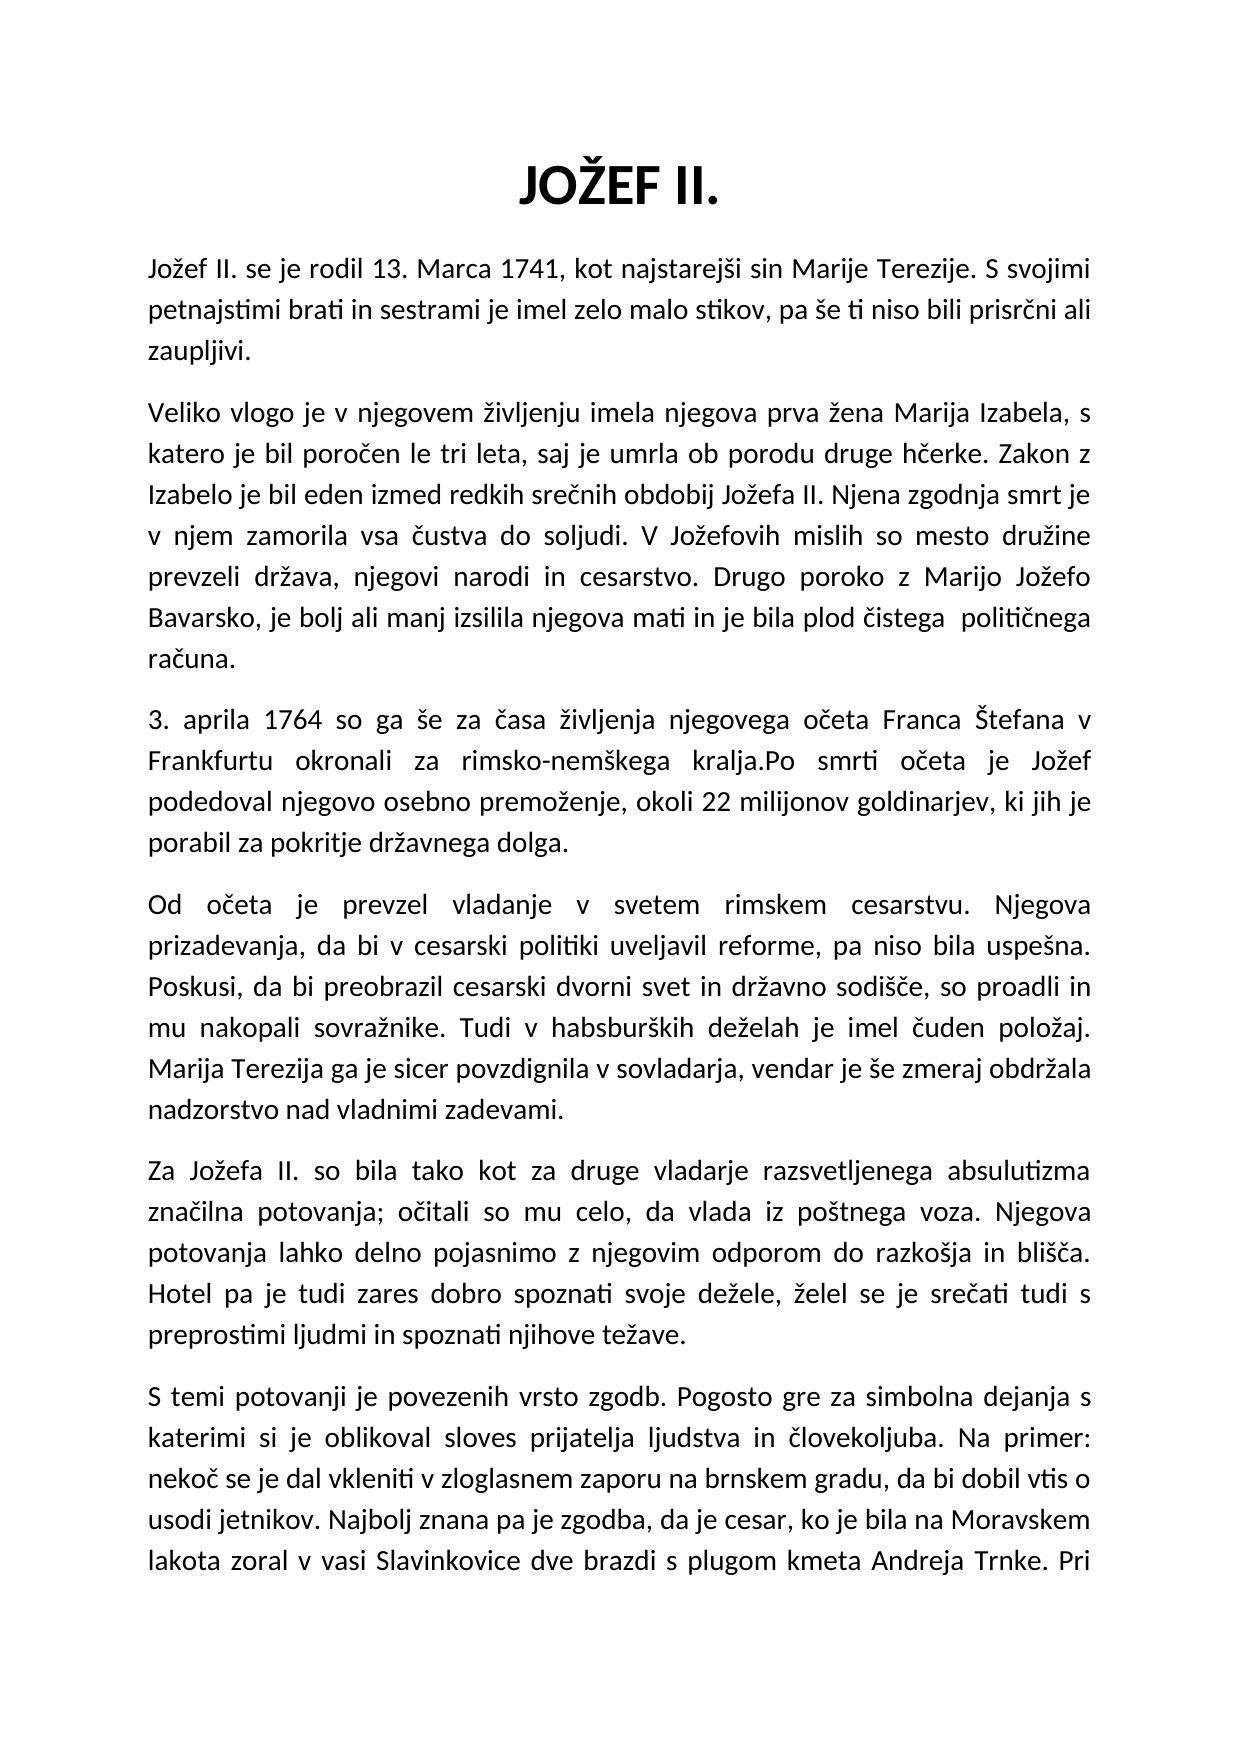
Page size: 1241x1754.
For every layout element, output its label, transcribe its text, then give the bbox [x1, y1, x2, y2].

text Od očeta je prevzel vladanje v svetem rimskem cesarstvu. Njegova prizadevanja, da bi v cesarski politiki uveljavil reforme, pa niso bila uspešna. Poskusi, da bi preobrazil cesarski dvorni svet in državno sodišče, so proadli in mu nakopali sovražnike. Tudi v habsburških deželah je imel čuden položaj. Marija Terezija ga je sicer povzdignila v sovladarja, vendar je še zmeraj obdržala nadzorstvo nad vladnimi zadevami. [148, 886, 1092, 1126]
text JOŽEF II. [148, 148, 1092, 219]
text Veliko vlogo je v njegovem življenju imela njegova prva žena Marija Izabela, s katero je bil poročen le tri leta, saj je umrla ob porodu druge hčerke. Zakon z Izabelo je bil eden izmed redkih srečnih obdobij Jožefa II. Njena zgodnja smrt je v njem zamorila vsa čustva do soljudi. V Jožefovih mislih so mesto družine prevzeli država, njegovi narodi in cesarstvo. Drugo poroko z Marijo Jožefo Bavarsko, je bolj ali manj izsilila njegova mati in je bila plod čistega političnega računa. [148, 394, 1092, 675]
text S temi potovanji je povezenih vrsto zgodb. Pogosto gre za simbolna dejanja s katerimi si je oblikoval sloves prijatelja ljudstva in človekoljuba. Na primer: nekoč se je dal vkleniti v zloglasnem zaporu na brnskem gradu, da bi dobil vtis o usodi jetnikov. Najbolj znana pa je zgodba, da je cesar, ko je bila na Moravskem lakota zoral v vasi Slavinkovice dve brazdi s plugom kmeta Andreja Trnke. Pri [148, 1378, 1092, 1577]
text 3. aprila 1764 so ga še za časa življenja njegovega očeta Franca Štefana v Frankfurtu okronali za rimsko-nemškega kralja.Po smrti očeta je Jožef podedoval njegovo osebno premoženje, okoli 22 milijonov goldinarjev, ki jih je porabil za pokritje državnega dolga. [148, 701, 1092, 860]
text Jožef II. se je rodil 13. Marca 1741, kot najstarejši sin Marije Terezije. S svojimi petnajstimi brati in sestrami je imel zelo malo stikov, pa še ti niso bili prisrčni ali zaupljivi. [148, 250, 1092, 368]
text Za Jožefa II. so bila tako kot za druge vladarje razsvetljenega absulutizma značilna potovanja; očitali so mu celo, da vlada iz poštnega voza. Njegova potovanja lahko delno pojasnimo z njegovim odporom do razkošja in blišča. Hotel pa je tudi zares dobro spoznati svoje dežele, želel se je srečati tudi s preprostimi ljudmi in spoznati njihove težave. [148, 1152, 1092, 1352]
